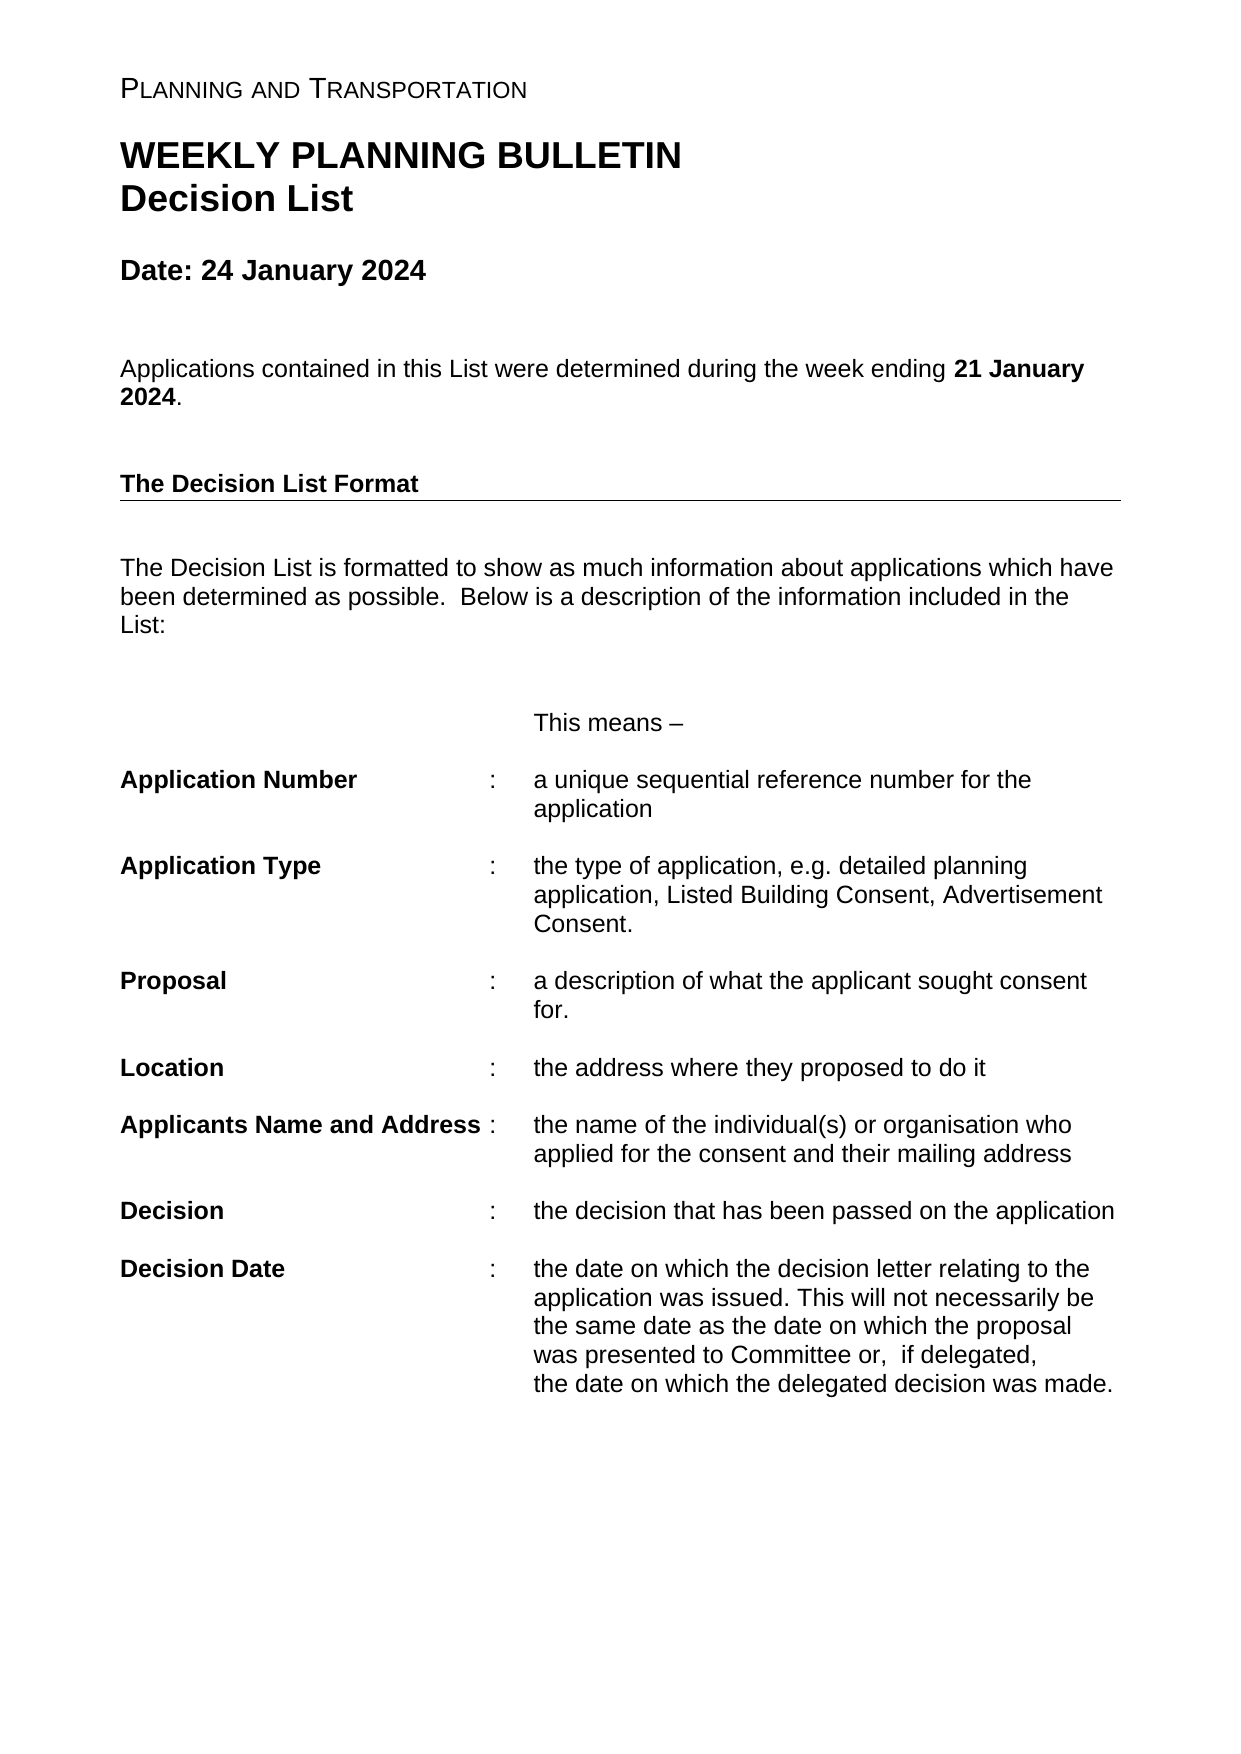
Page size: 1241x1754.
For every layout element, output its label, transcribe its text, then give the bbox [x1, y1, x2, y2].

text The Decision List Format [120, 469, 1121, 500]
text Consent. [120, 909, 1121, 938]
text Proposal : a description of what the applicant sought consent [120, 966, 1121, 995]
subtitle Planning and Transportation [120, 71, 1121, 104]
text The Decision List is formatted to show as much information about applications which have been determined as possible. Below is a description of the information included in the List: [120, 553, 1121, 639]
text Location : the address where they proposed to do it [120, 1053, 1121, 1081]
text Applications contained in this List were determined during the week ending 21 January 2024. [120, 353, 1121, 411]
text Date: 24 January 2024 [120, 253, 1121, 286]
text Decision Date : the date on which the decision letter relating to the [120, 1254, 1121, 1283]
text was presented to Committee or, if delegated, the date on which the delegated decision was made. [120, 1340, 1121, 1398]
title Decision List [120, 176, 1121, 219]
text for. [120, 995, 1121, 1024]
text application was issued. This will not necessarily be [120, 1283, 1121, 1311]
text This means – [120, 708, 1121, 736]
text Application Number : a unique sequential reference number for the [120, 765, 1121, 794]
text application [120, 794, 1121, 823]
text Decision : the decision that has been passed on the application [120, 1196, 1121, 1225]
text the same date as the date on which the proposal [120, 1311, 1121, 1340]
text applied for the consent and their mailing address [120, 1139, 1121, 1168]
text application, Listed Building Consent, Advertisement [120, 880, 1121, 909]
text Applicants Name and Address : the name of the individual(s) or organisation who [120, 1110, 1121, 1139]
text Application Type : the type of application, e.g. detailed planning [120, 851, 1121, 880]
text Weekly Planning Bulletin [120, 133, 1121, 176]
